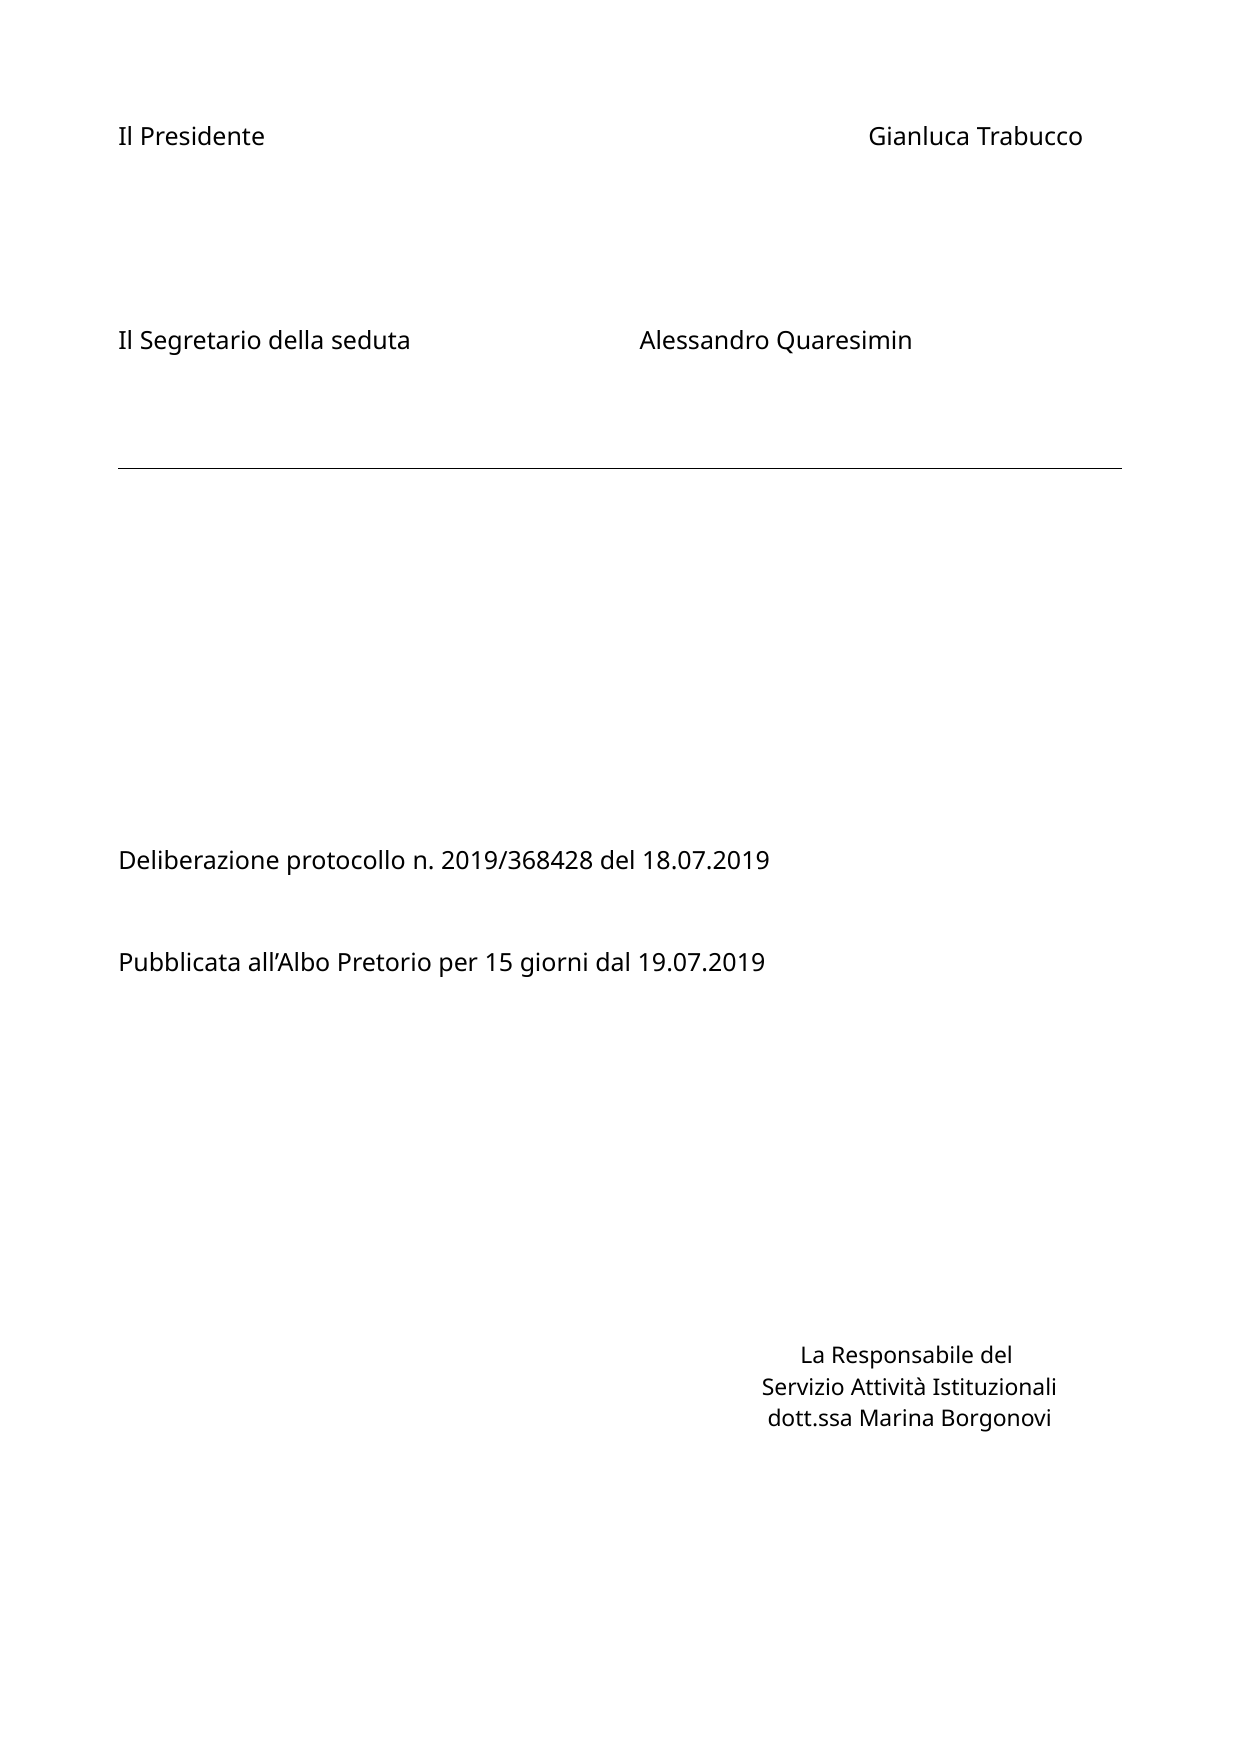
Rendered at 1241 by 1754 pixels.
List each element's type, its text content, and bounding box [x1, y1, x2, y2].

text Deliberazione protocollo n. 2019/368428 del 18.07.2019 [118, 842, 1122, 876]
text dott.ssa Marina Borgonovi [697, 1402, 1122, 1433]
text Pubblicata all’Albo Pretorio per 15 giorni dal 19.07.2019 [118, 944, 1122, 978]
text Il Segretario della seduta Alessandro Quaresimin [118, 322, 1122, 357]
text Servizio Attività Istituzionali [697, 1370, 1122, 1402]
text La Responsabile del [697, 1339, 1122, 1370]
text Il Presidente Gianluca Trabucco [118, 118, 1122, 152]
